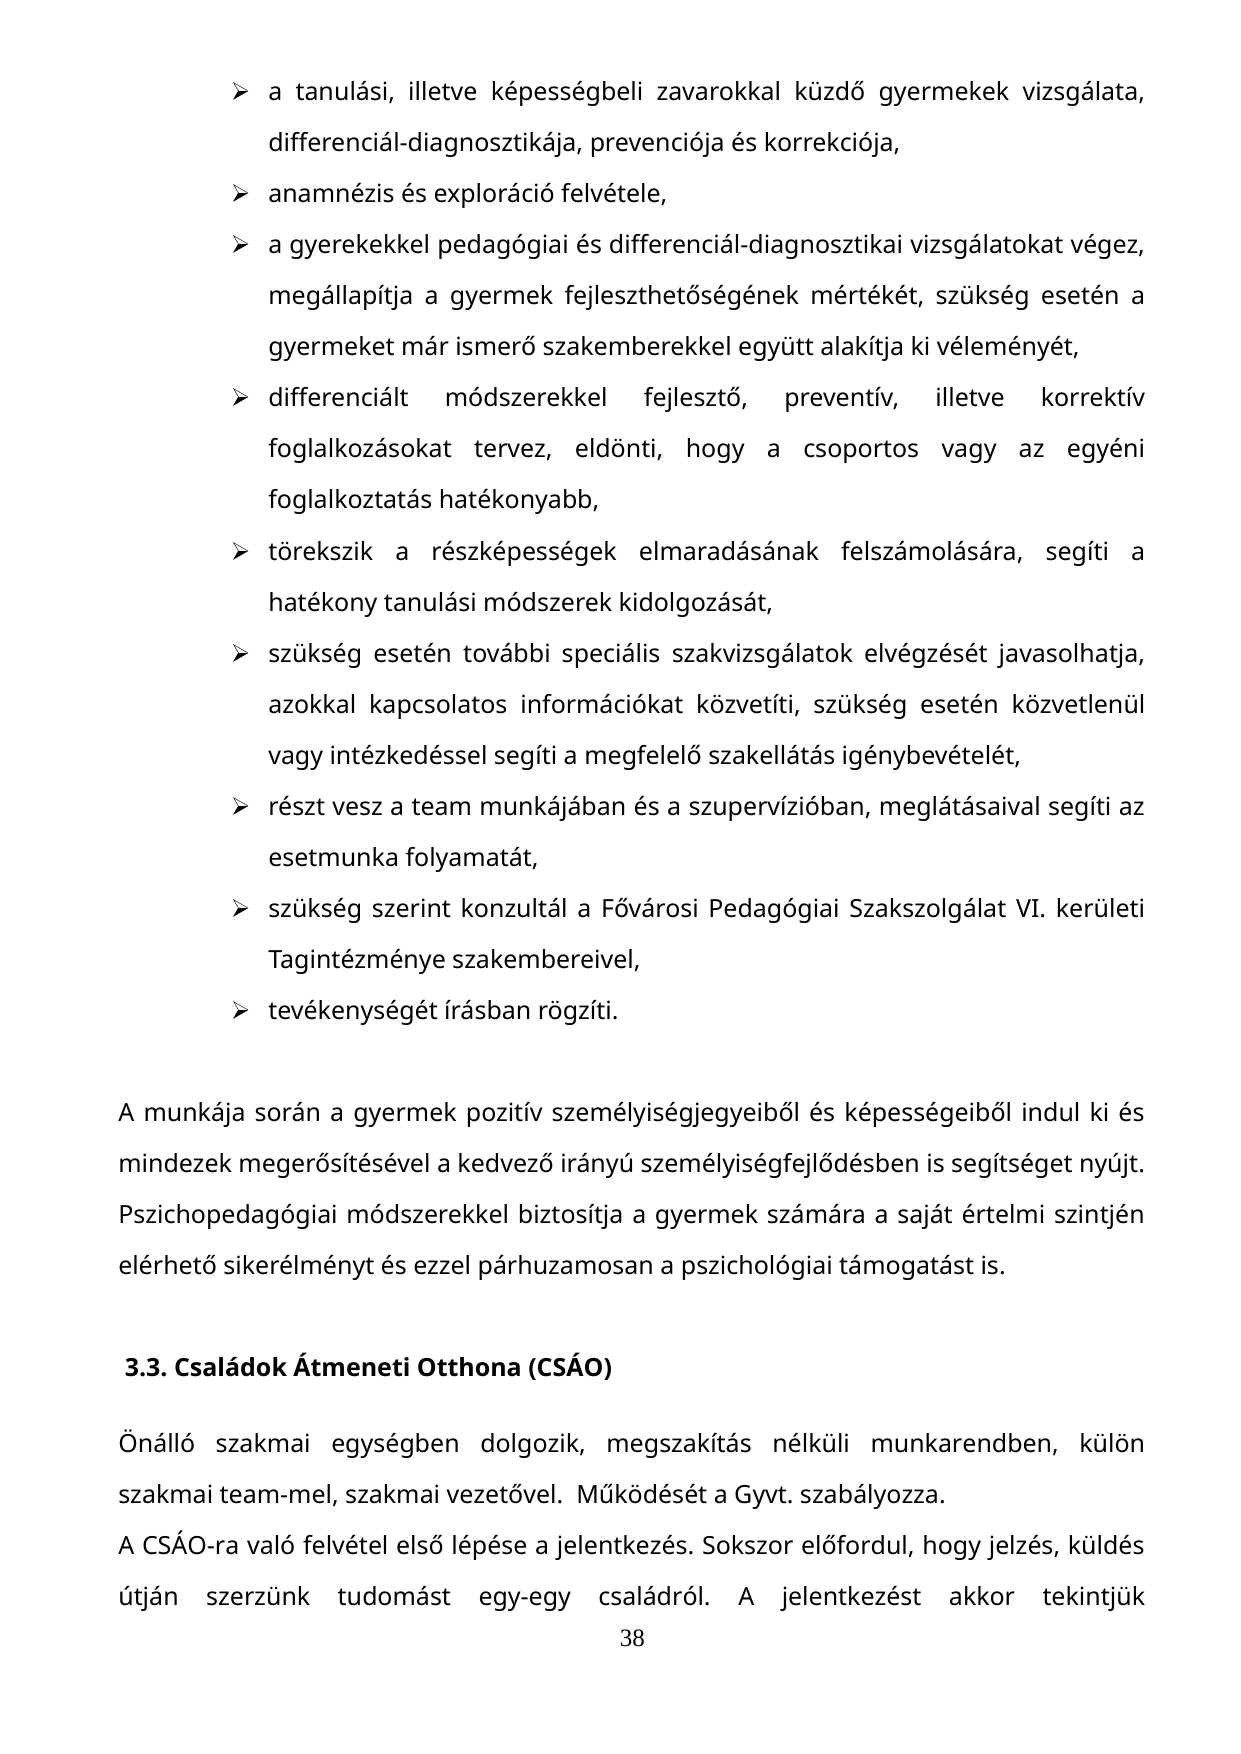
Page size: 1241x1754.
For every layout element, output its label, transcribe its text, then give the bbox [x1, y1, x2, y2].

text A CSÁO-ra való felvétel első lépése a jelentkezés. Sokszor előfordul, hogy jelzés, küldés útján szerzünk tudomást egy-egy családról. A jelentkezést akkor tekintjük [118, 1528, 1146, 1613]
text 3.3. Családok Átmeneti Otthona (CSÁO) [118, 1350, 1146, 1384]
list tevékenységét írásban rögzíti. [231, 992, 1146, 1027]
list differenciált módszerekkel fejlesztő, preventív, illetve korrektív foglalkozásokat tervez, eldönti, hogy a csoportos vagy az egyéni foglalkoztatás hatékonyabb, [231, 380, 1146, 516]
list a tanulási, illetve képességbeli zavarokkal küzdő gyermekek vizsgálata, differenciál-diagnosztikája, prevenciója és korrekciója, [231, 74, 1146, 159]
list a gyerekekkel pedagógiai és differenciál-diagnosztikai vizsgálatokat végez, megállapítja a gyermek fejleszthetőségének mértékét, szükség esetén a gyermeket már ismerő szakemberekkel együtt alakítja ki véleményét, [231, 227, 1146, 363]
list szükség esetén további speciális szakvizsgálatok elvégzését javasolhatja, azokkal kapcsolatos információkat közvetíti, szükség esetén közvetlenül vagy intézkedéssel segíti a megfelelő szakellátás igénybevételét, [231, 635, 1146, 771]
list szükség szerint konzultál a Fővárosi Pedagógiai Szakszolgálat VI. kerületi Tagintézménye szakembereivel, [231, 890, 1146, 976]
text A munkája során a gyermek pozitív személyiségjegyeiből és képességeiből indul ki és mindezek megerősítésével a kedvező irányú személyiségfejlődésben is segítséget nyújt. Pszichopedagógiai módszerekkel biztosítja a gyermek számára a saját értelmi szintjén elérhető sikerélményt és ezzel párhuzamosan a pszichológiai támogatást is. [118, 1094, 1146, 1282]
list részt vesz a team munkájában és a szupervízióban, meglátásaival segíti az esetmunka folyamatát, [231, 788, 1146, 873]
text Önálló szakmai egységben dolgozik, megszakítás nélküli munkarendben, külön szakmai team-mel, szakmai vezetővel. Működését a Gyvt. szabályozza. [118, 1426, 1146, 1511]
list törekszik a részképességek elmaradásának felszámolására, segíti a hatékony tanulási módszerek kidolgozását, [231, 533, 1146, 618]
list anamnézis és exploráció felvétele, [231, 176, 1146, 210]
